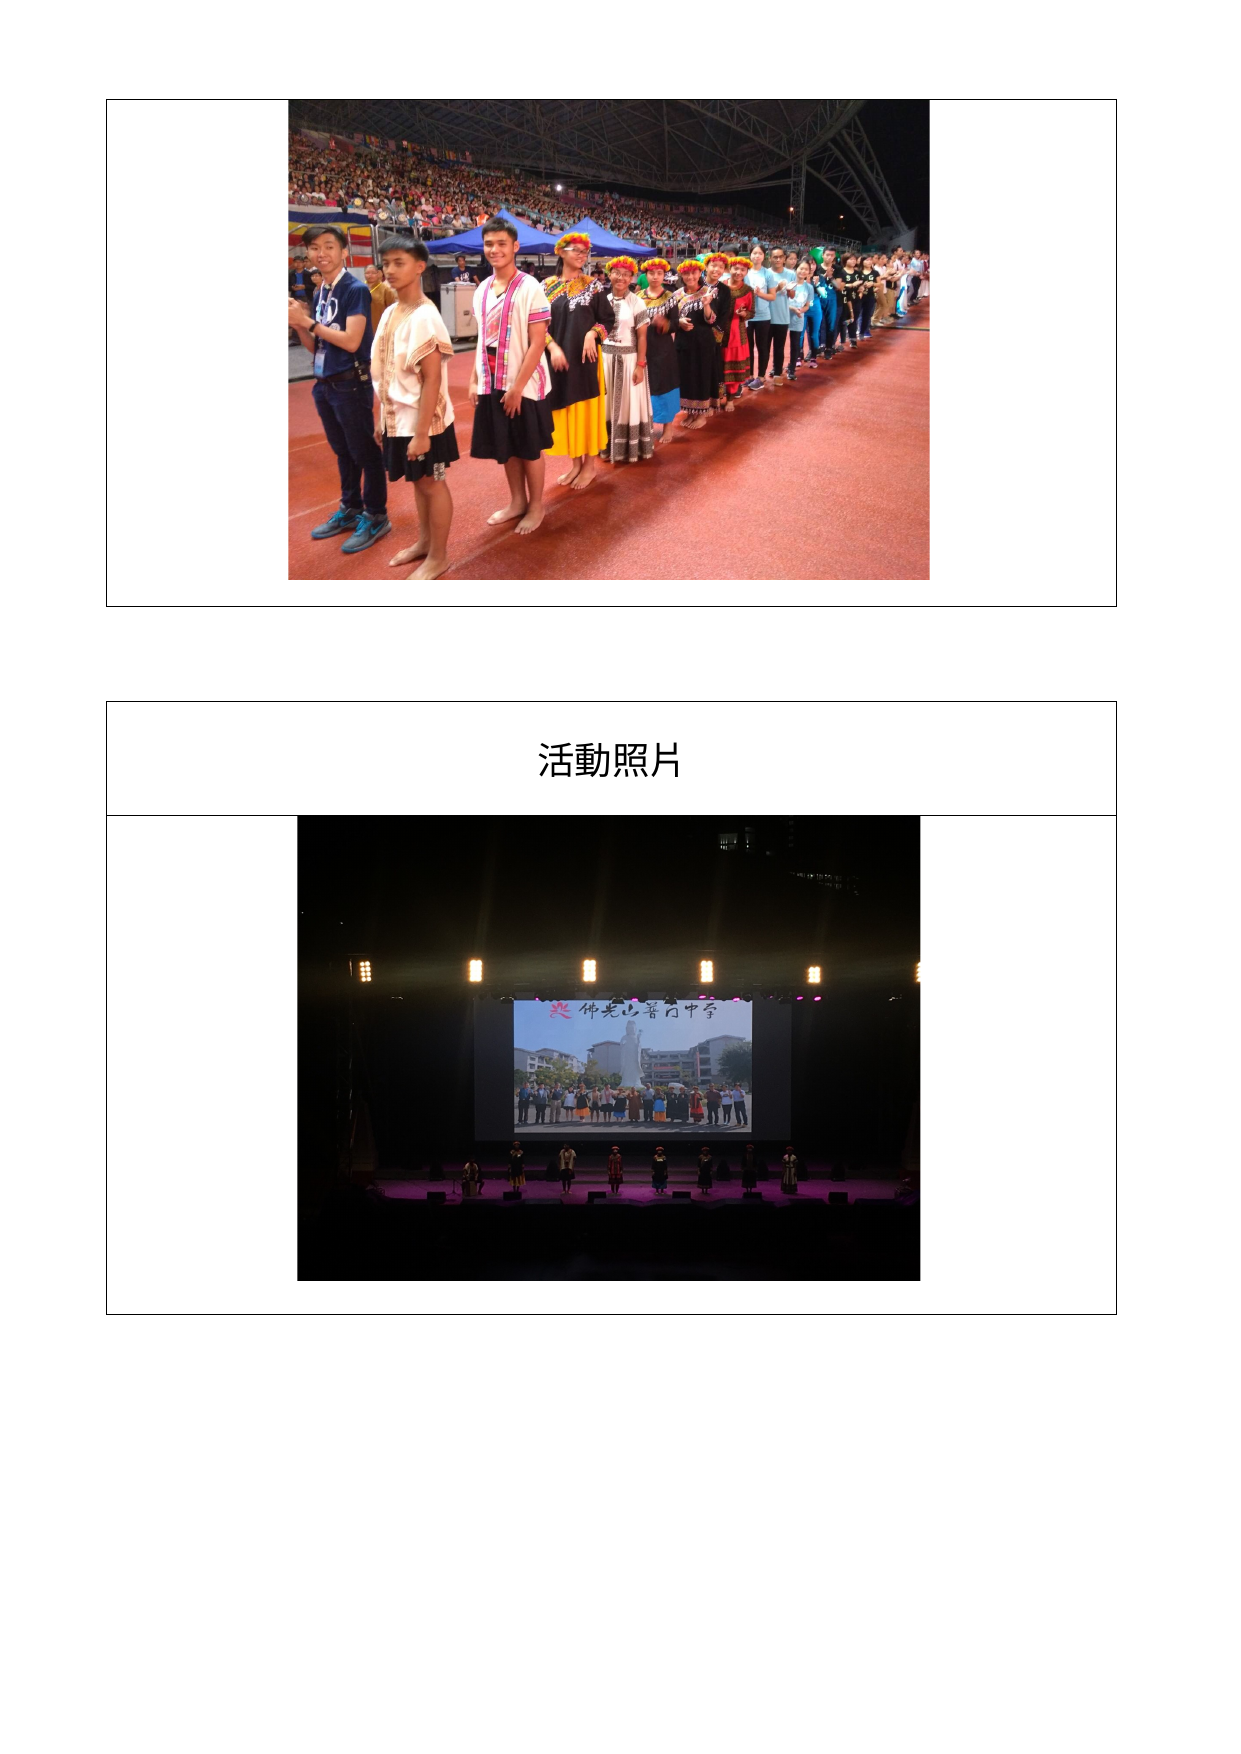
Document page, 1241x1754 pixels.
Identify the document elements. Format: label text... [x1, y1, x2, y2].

picture [288, 100, 930, 580]
table_header 活動照片 [107, 702, 1116, 814]
picture [297, 815, 921, 1281]
table_cell [107, 100, 1116, 606]
table_cell [107, 816, 1116, 1314]
